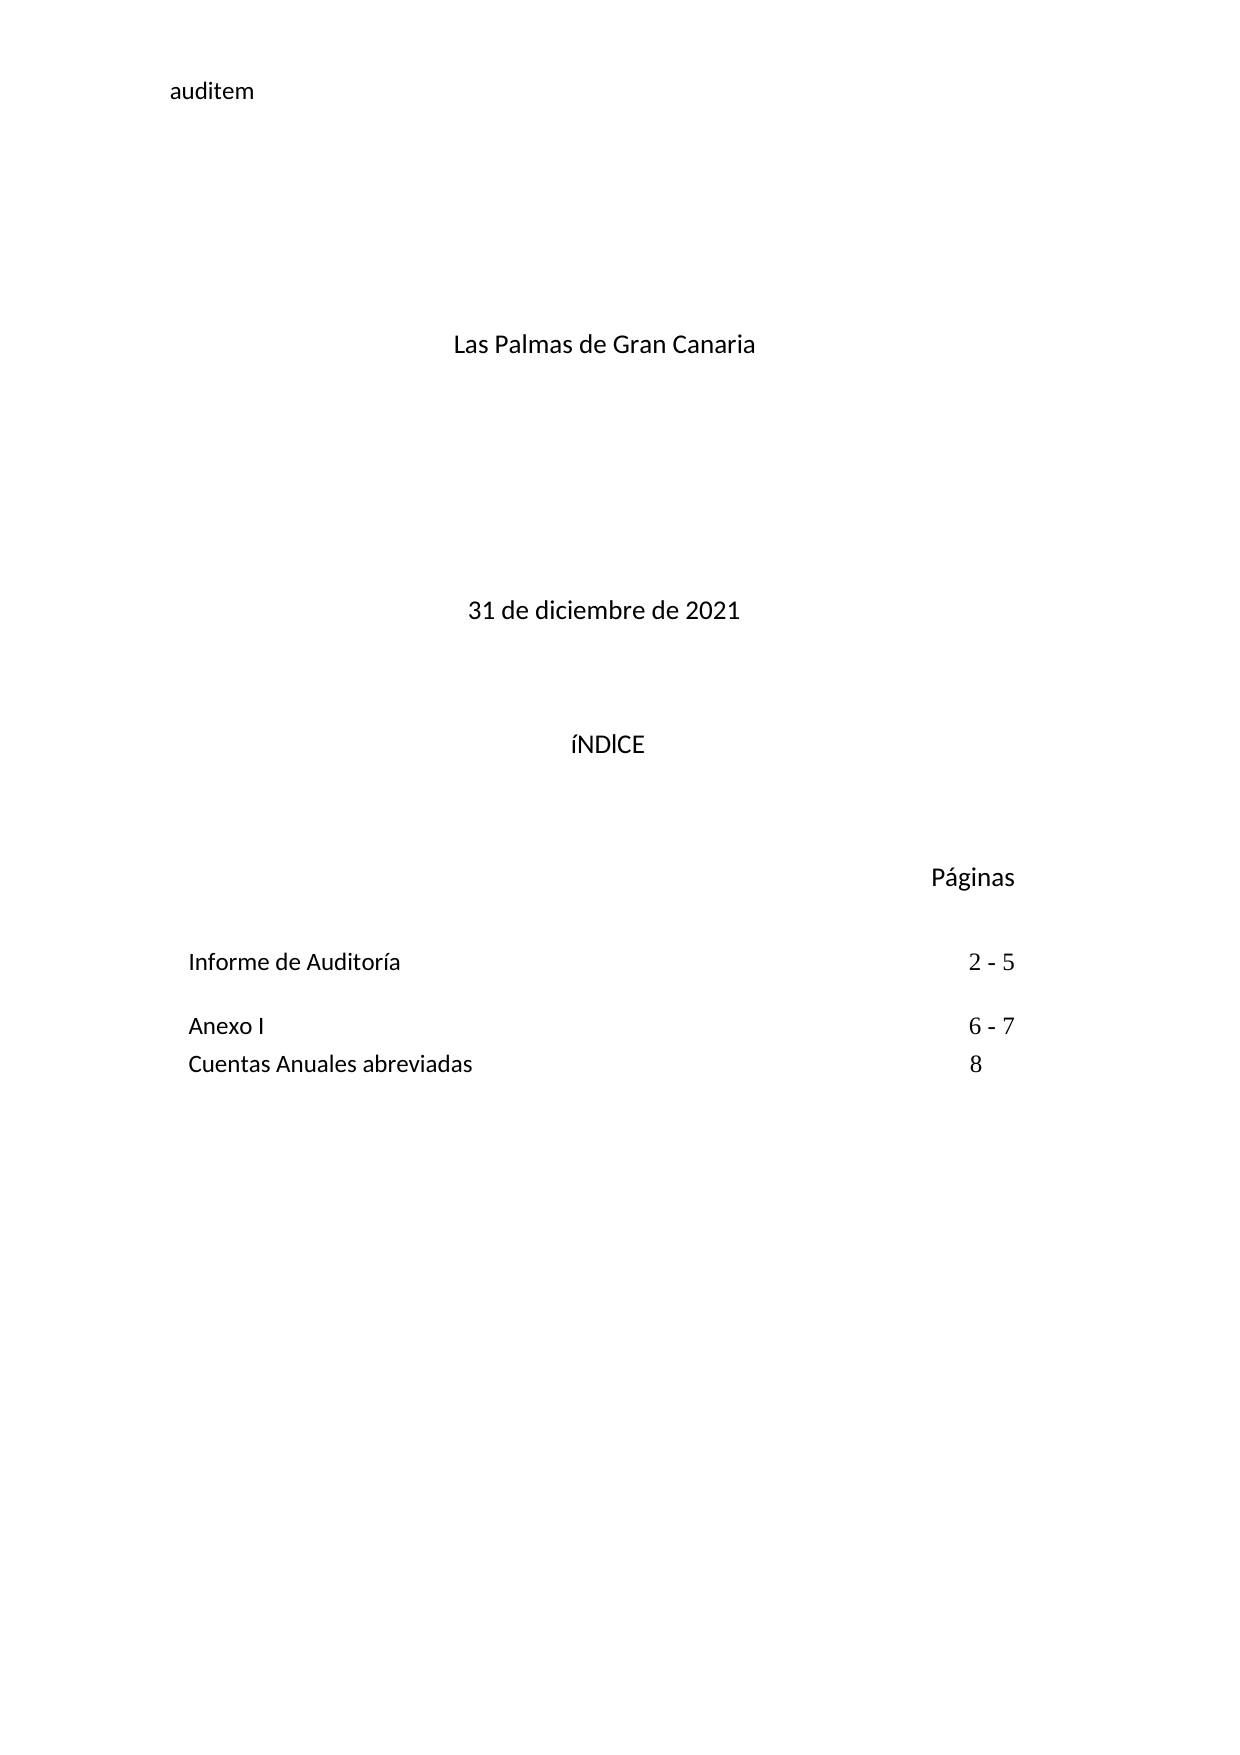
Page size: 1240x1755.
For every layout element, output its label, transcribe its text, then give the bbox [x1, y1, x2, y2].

text Páginas [188, 861, 1014, 893]
text Informe de Auditoría 2 - 5 [188, 946, 1014, 976]
text Las Palmas de Gran Canaria [201, 327, 1008, 360]
text 31 de diciembre de 2021 [201, 593, 1007, 626]
text íNDlCE [201, 727, 1014, 760]
text Anexo I 6 - 7 [188, 1011, 1014, 1041]
subtitle Cuentas Anuales abreviadas 8 [188, 1048, 1014, 1078]
